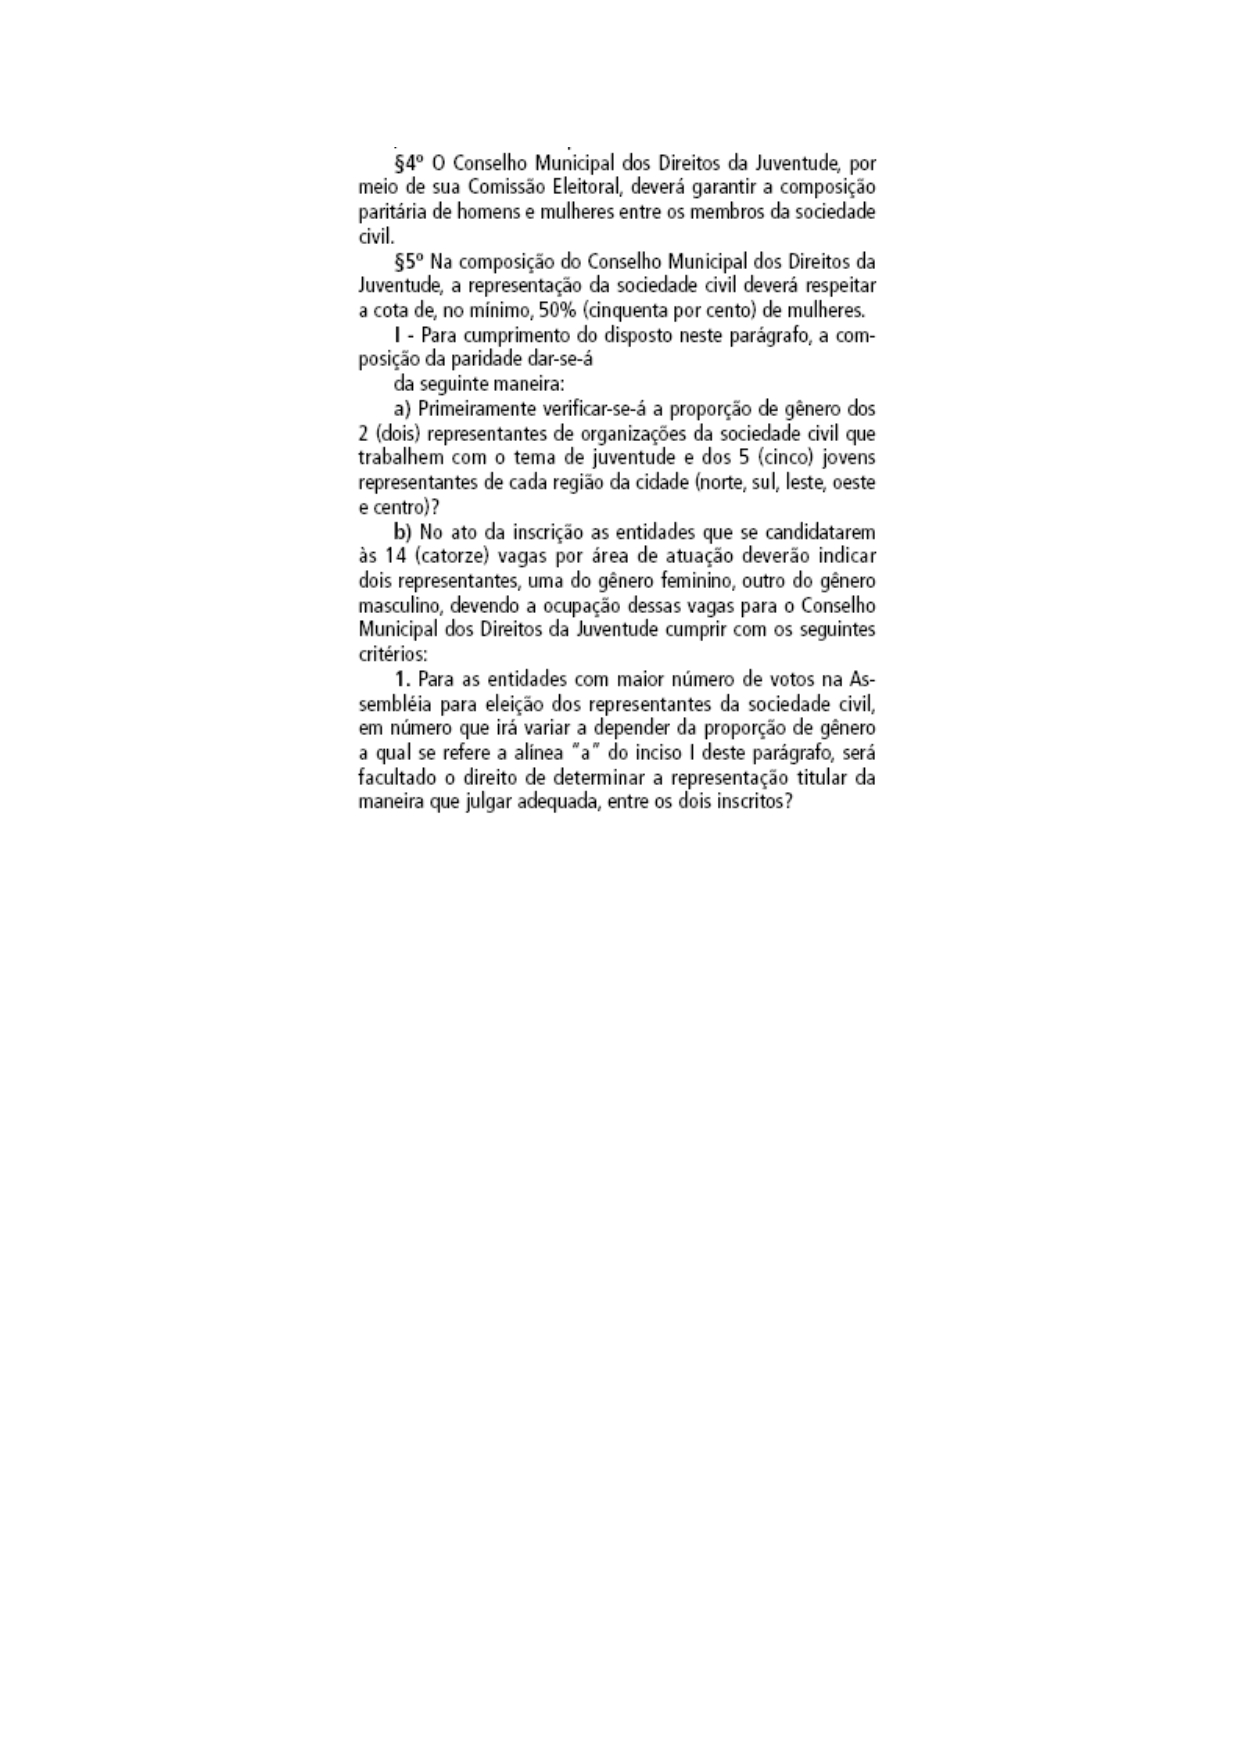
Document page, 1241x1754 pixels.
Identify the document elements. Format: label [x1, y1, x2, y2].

picture [351, 147, 889, 824]
